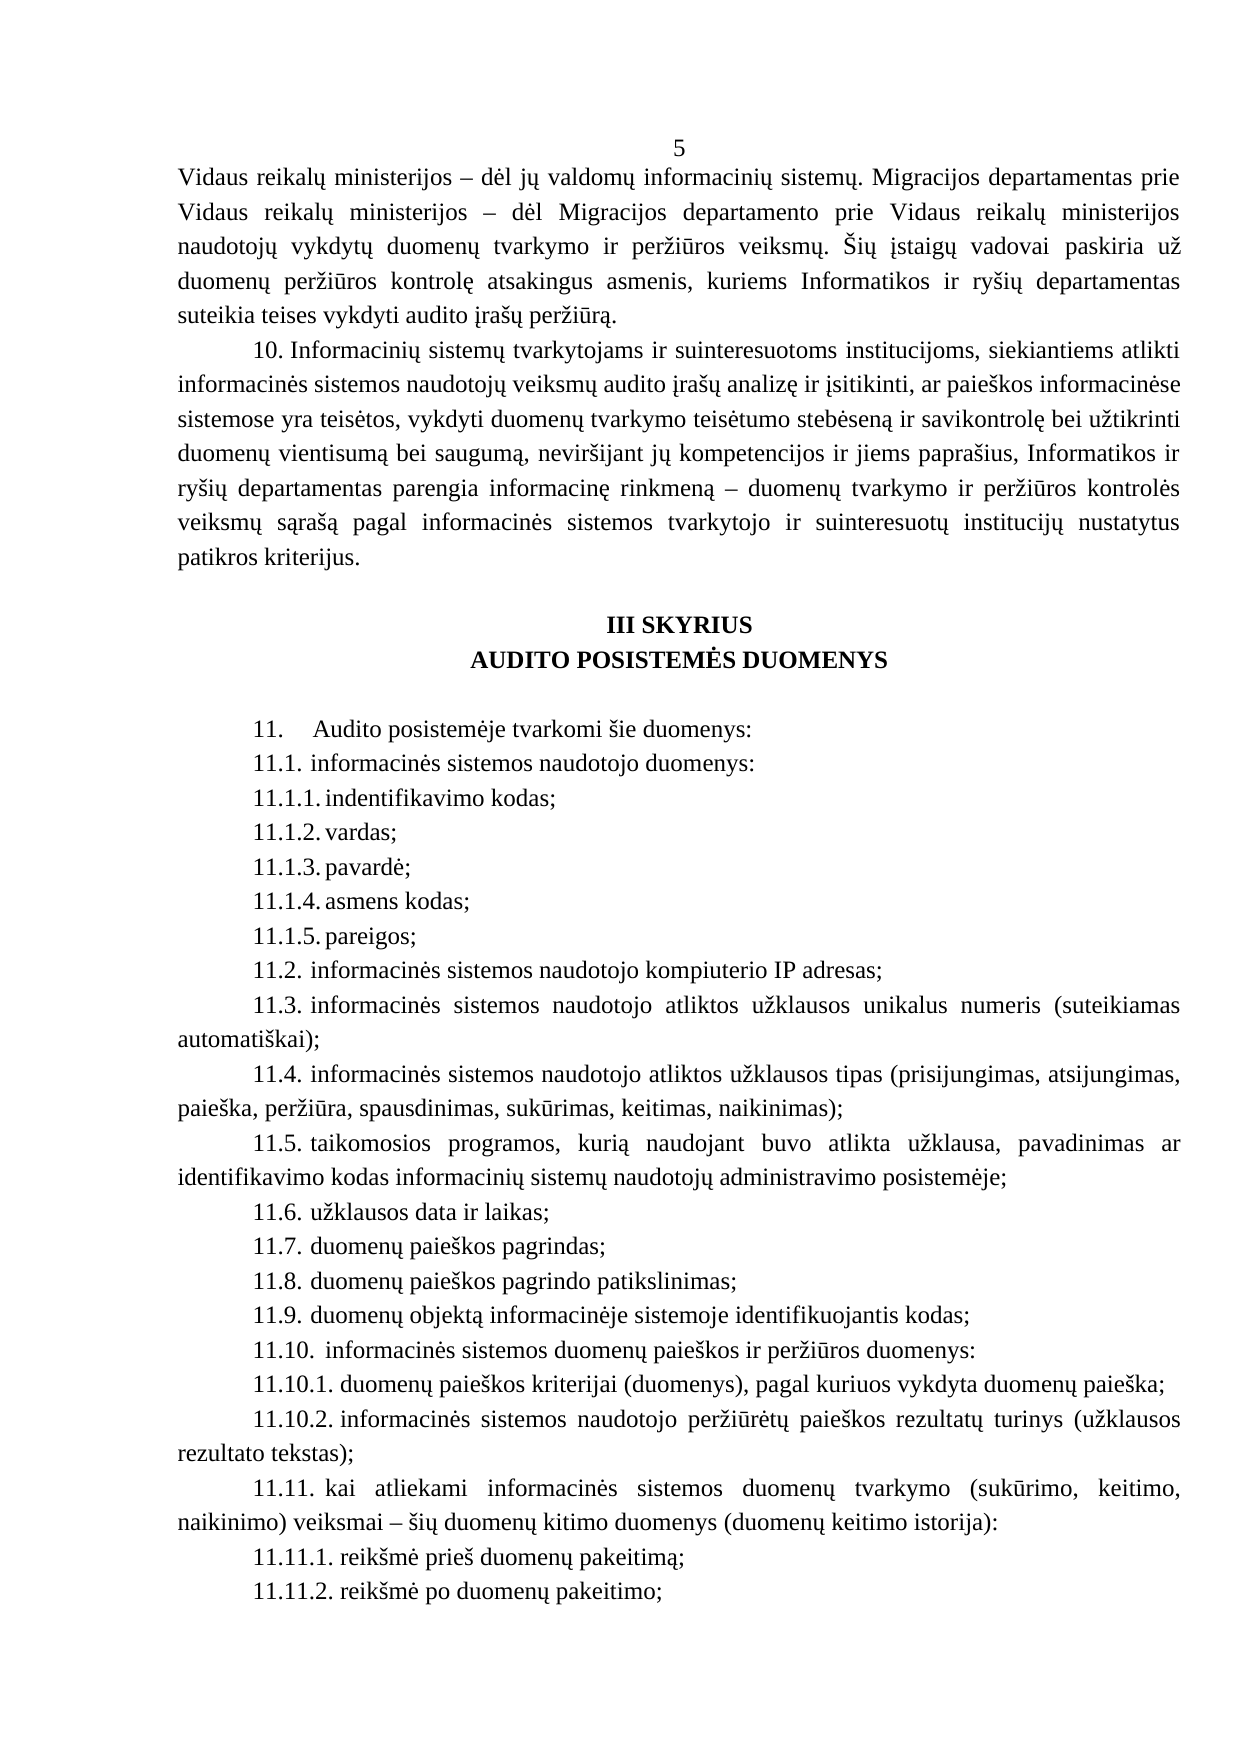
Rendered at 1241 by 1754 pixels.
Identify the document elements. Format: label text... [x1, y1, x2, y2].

text 11.6. užklausos data ir laikas; [177, 1197, 1181, 1226]
text 11. Audito posistemėje tvarkomi šie duomenys: [177, 714, 1181, 743]
text 11.11. kai atliekami informacinės sistemos duomenų tvarkymo (sukūrimo, keitimo, naikinimo) veiksmai – šių duomenų kitimo duomenys (duomenų keitimo istorija): [177, 1473, 1181, 1536]
text 11.1. informacinės sistemos naudotojo duomenys: [177, 748, 1181, 777]
text 11.10.1. duomenų paieškos kriterijai (duomenys), pagal kuriuos vykdyta duomenų paieška; [177, 1369, 1181, 1398]
text Vidaus reikalų ministerijos – dėl jų valdomų informacinių sistemų. Migracijos departamentas prie Vidaus reikalų ministerijos – dėl Migracijos departamento prie Vidaus reikalų ministerijos naudotojų vykdytų duomenų tvarkymo ir peržiūros veiksmų. Šių įstaigų vadovai paskiria už duomenų peržiūros kontrolę atsakingus asmenis, kuriems Informatikos ir ryšių departamentas suteikia teises vykdyti audito įrašų peržiūrą. [177, 162, 1181, 329]
text 11.1.5. pareigos; [177, 921, 1181, 950]
text 11.10. informacinės sistemos duomenų paieškos ir peržiūros duomenys: [177, 1335, 1181, 1363]
text 11.7. duomenų paieškos pagrindas; [177, 1231, 1181, 1260]
text 11.5. taikomosios programos, kurią naudojant buvo atlikta užklausa, pavadinimas ar identifikavimo kodas informacinių sistemų naudotojų administravimo posistemėje; [177, 1128, 1181, 1191]
text 11.11.2. reikšmė po duomenų pakeitimo; [177, 1576, 1181, 1605]
text 11.3. informacinės sistemos naudotojo atliktos užklausos unikalus numeris (suteikiamas automatiškai); [177, 990, 1181, 1053]
text 11.8. duomenų paieškos pagrindo patikslinimas; [177, 1266, 1181, 1294]
text 10. Informacinių sistemų tvarkytojams ir suinteresuotoms institucijoms, siekiantiems atlikti informacinės sistemos naudotojų veiksmų audito įrašų analizę ir įsitikinti, ar paieškos informacinėse sistemose yra teisėtos, vykdyti duomenų tvarkymo teisėtumo stebėseną ir savikontrolę bei užtikrinti duomenų vientisumą bei saugumą, neviršijant jų kompetencijos ir jiems paprašius, Informatikos ir ryšių departamentas parengia informacinę rinkmeną – duomenų tvarkymo ir peržiūros kontrolės veiksmų sąrašą pagal informacinės sistemos tvarkytojo ir suinteresuotų institucijų nustatytus patikros kriterijus. [177, 335, 1181, 570]
text 11.1.1. indentifikavimo kodas; [177, 783, 1181, 812]
text 11.1.4. asmens kodas; [177, 886, 1181, 915]
text 11.1.2. vardas; [177, 817, 1181, 846]
text III SKYRIUS [177, 611, 1181, 639]
text 11.2. informacinės sistemos naudotojo kompiuterio IP adresas; [177, 955, 1181, 984]
text Audito posistemės duomenys [177, 645, 1181, 674]
text 11.4. informacinės sistemos naudotojo atliktos užklausos tipas (prisijungimas, atsijungimas, paieška, peržiūra, spausdinimas, sukūrimas, keitimas, naikinimas); [177, 1059, 1181, 1122]
text 11.9. duomenų objektą informacinėje sistemoje identifikuojantis kodas; [177, 1300, 1181, 1329]
text 11.10.2. informacinės sistemos naudotojo peržiūrėtų paieškos rezultatų turinys (užklausos rezultato tekstas); [177, 1404, 1181, 1467]
text 11.11.1. reikšmė prieš duomenų pakeitimą; [177, 1542, 1181, 1570]
text 11.1.3. pavardė; [177, 852, 1181, 881]
